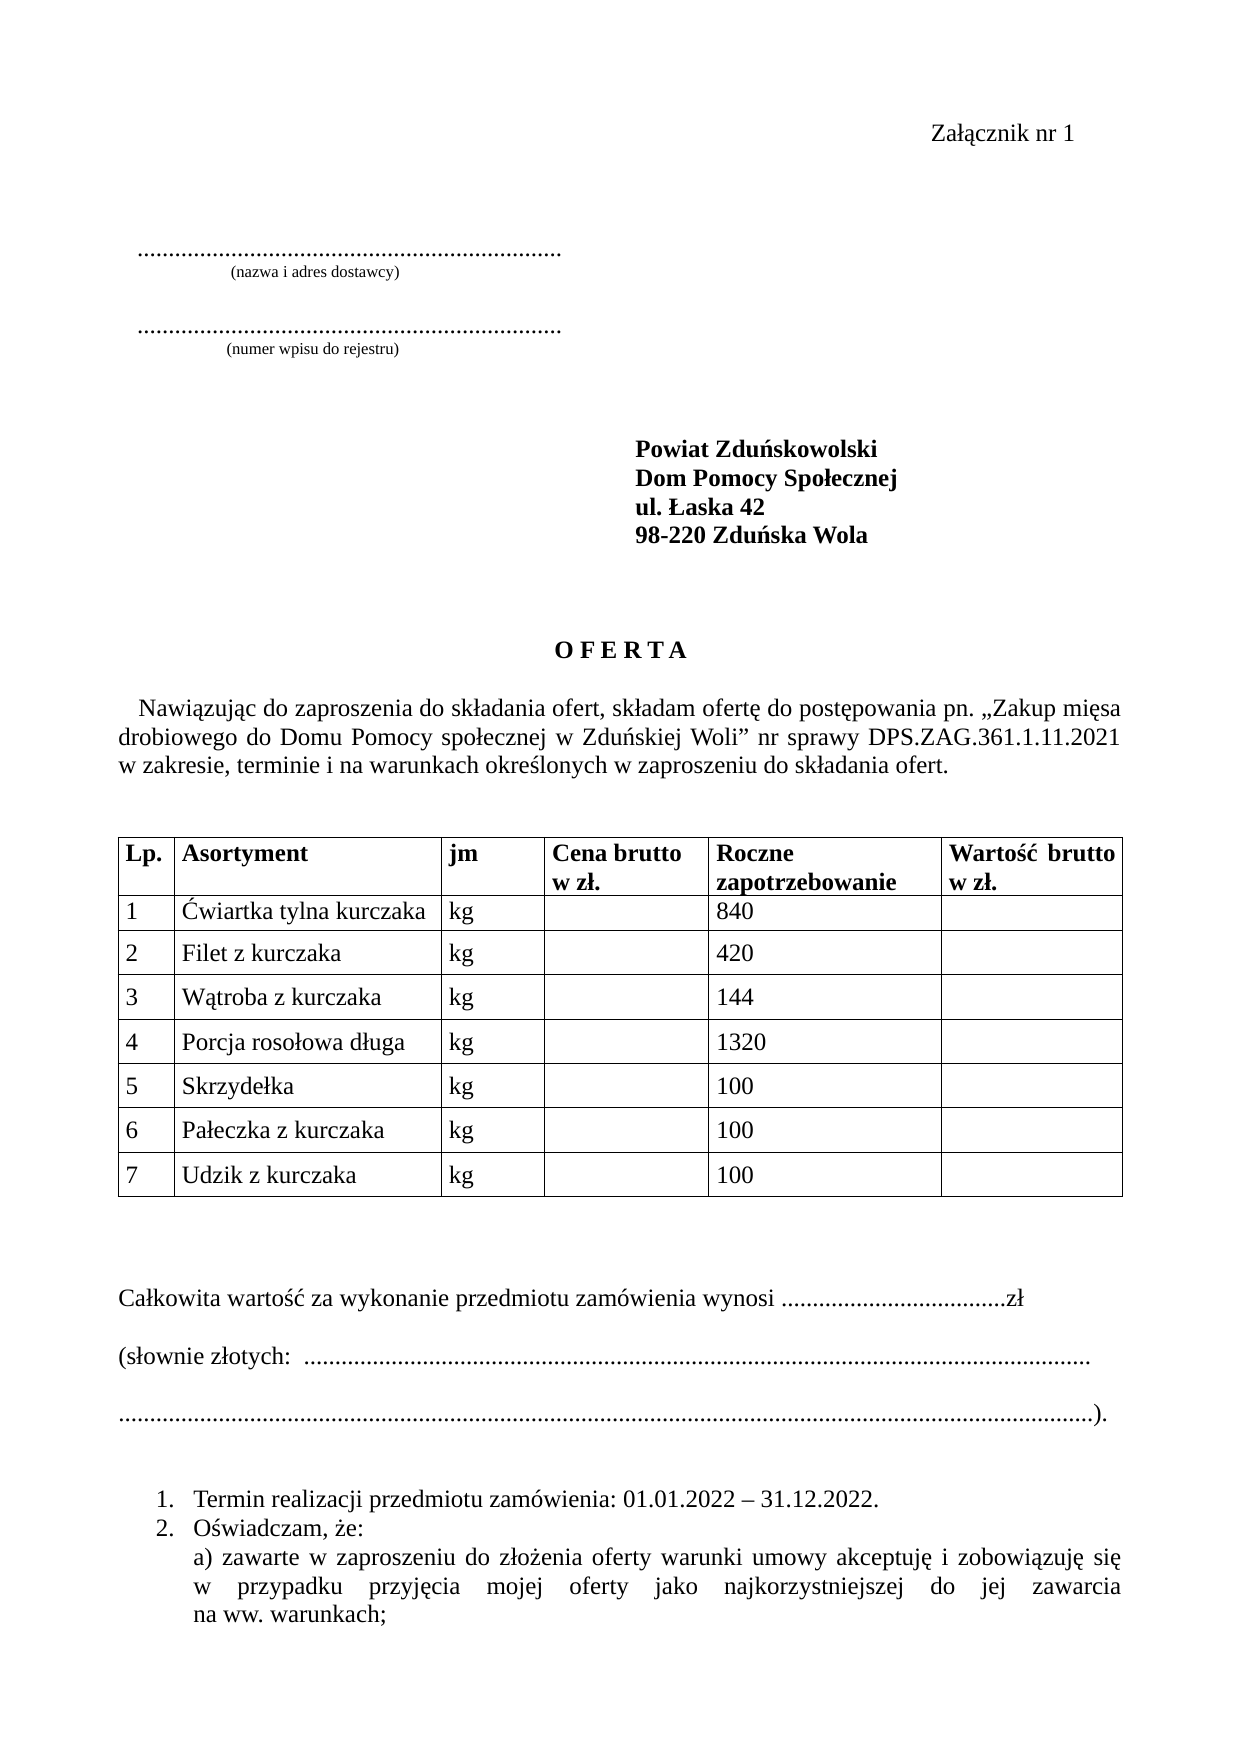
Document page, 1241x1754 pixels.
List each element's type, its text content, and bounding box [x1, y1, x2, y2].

text .................................................................... [118, 233, 1122, 262]
list a) zawarte w zaproszeniu do złożenia oferty warunki umowy akceptuję i zobowiązuję się w przypadku przyjęcia mojej oferty jako najkorzystniejszej do jej zawarcia na ww. warunkach; [156, 1542, 1122, 1628]
table_cell 100 [709, 1064, 941, 1107]
table_cell kg [442, 931, 544, 974]
table_cell 100 [709, 1108, 941, 1152]
table_cell 840 [709, 896, 941, 930]
table_cell [942, 896, 1122, 930]
text Dom Pomocy Społecznej [118, 463, 1122, 492]
table_cell Pałeczka z kurczaka [175, 1108, 441, 1152]
table_cell kg [442, 1064, 544, 1107]
table_header Asortyment [175, 838, 441, 895]
table_cell 420 [709, 931, 941, 974]
table_cell 2 [119, 931, 174, 974]
text Nawiązując do zaproszenia do składania ofert, składam ofertę do postępowania pn. „Zakup mięsa drobiowego do Domu Pomocy społecznej w Zduńskiej Woli” nr sprawy DPS.ZAG.361.1.11.2021 w zakresie, terminie i na warunkach określonych w zaproszeniu do składania ofert. [118, 693, 1122, 779]
table_cell kg [442, 1153, 544, 1196]
list Oświadczam, że: [156, 1513, 1122, 1542]
table_cell 100 [709, 1153, 941, 1196]
table_cell [942, 1020, 1122, 1063]
table_cell [545, 1153, 708, 1196]
text Załącznik nr 1 [118, 118, 1122, 147]
text Powiat Zduńskowolski [118, 434, 1122, 463]
text (numer wpisu do rejestru) [118, 338, 1122, 358]
text O F E R T A [118, 636, 1122, 664]
table_header Lp. [119, 838, 174, 895]
table_cell kg [442, 896, 544, 930]
table_cell [545, 931, 708, 974]
table_cell kg [442, 1108, 544, 1152]
text 98-220 Zduńska Wola [118, 521, 1122, 549]
text .................................................................... [118, 310, 1122, 338]
table_cell [545, 975, 708, 1018]
table_cell [942, 931, 1122, 974]
table_cell 144 [709, 975, 941, 1018]
table_cell [942, 1153, 1122, 1196]
text Całkowita wartość za wykonanie przedmiotu zamówienia wynosi ....................................zł [118, 1283, 1122, 1312]
text ul. Łaska 42 [118, 492, 1122, 521]
table_header Cena brutto w zł. [545, 838, 708, 895]
table_cell Skrzydełka [175, 1064, 441, 1107]
table_header jm [442, 838, 544, 895]
table_cell 7 [119, 1153, 174, 1196]
table_cell Wątroba z kurczaka [175, 975, 441, 1018]
table_cell 6 [119, 1108, 174, 1152]
table_cell 1 [119, 896, 174, 930]
table_header Roczne zapotrzebowanie [709, 838, 941, 895]
table_cell 5 [119, 1064, 174, 1107]
table_cell [545, 896, 708, 930]
table_cell [545, 1108, 708, 1152]
table_cell [545, 1064, 708, 1107]
table_cell 4 [119, 1020, 174, 1063]
table_cell Ćwiartka tylna kurczaka [175, 896, 441, 930]
table_cell Udzik z kurczaka [175, 1153, 441, 1196]
table_cell kg [442, 975, 544, 1018]
table_cell 3 [119, 975, 174, 1018]
table_cell [942, 1064, 1122, 1107]
text (słownie złotych: .............................................................................................................................. [118, 1341, 1122, 1369]
table_cell kg [442, 1020, 544, 1063]
table_cell [942, 975, 1122, 1018]
table_cell Filet z kurczaka [175, 931, 441, 974]
table_cell 1320 [709, 1020, 941, 1063]
table_cell [545, 1020, 708, 1063]
table_cell [942, 1108, 1122, 1152]
list Termin realizacji przedmiotu zamówienia: 01.01.2022 – 31.12.2022. [156, 1484, 1122, 1513]
text ............................................................................................................................................................). [118, 1398, 1122, 1427]
text (nazwa i adres dostawcy) [118, 262, 1122, 281]
table_cell Porcja rosołowa długa [175, 1020, 441, 1063]
table_header Wartość brutto w zł. [942, 838, 1122, 895]
